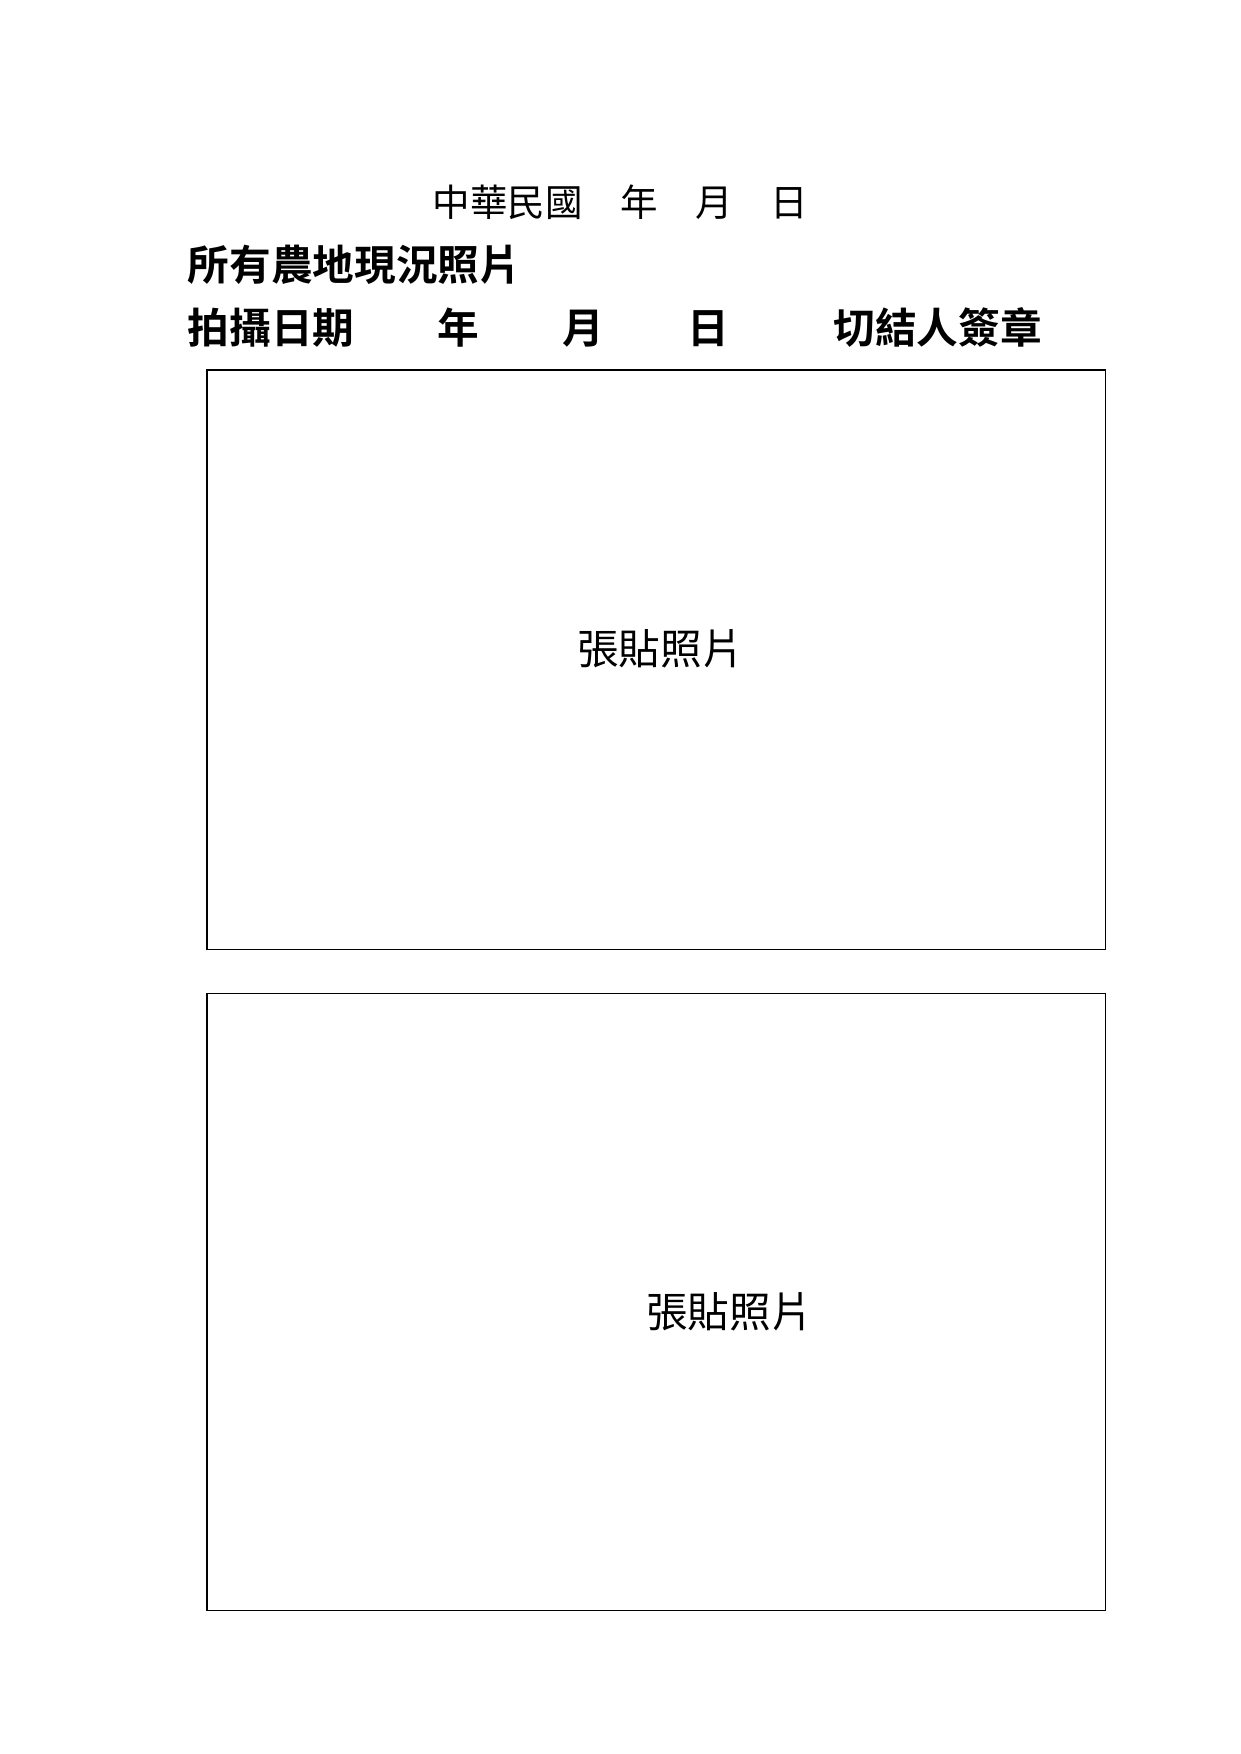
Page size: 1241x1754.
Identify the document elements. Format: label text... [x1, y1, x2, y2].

text 中華民國 年 月 日 [187, 158, 1053, 221]
text 拍攝日期 年 月 日 切結人簽章 [187, 283, 1053, 346]
text 所有農地現況照片 [187, 221, 1053, 283]
text 張貼照片 [223, 1279, 1090, 1340]
text 張貼照片 [223, 616, 1089, 677]
